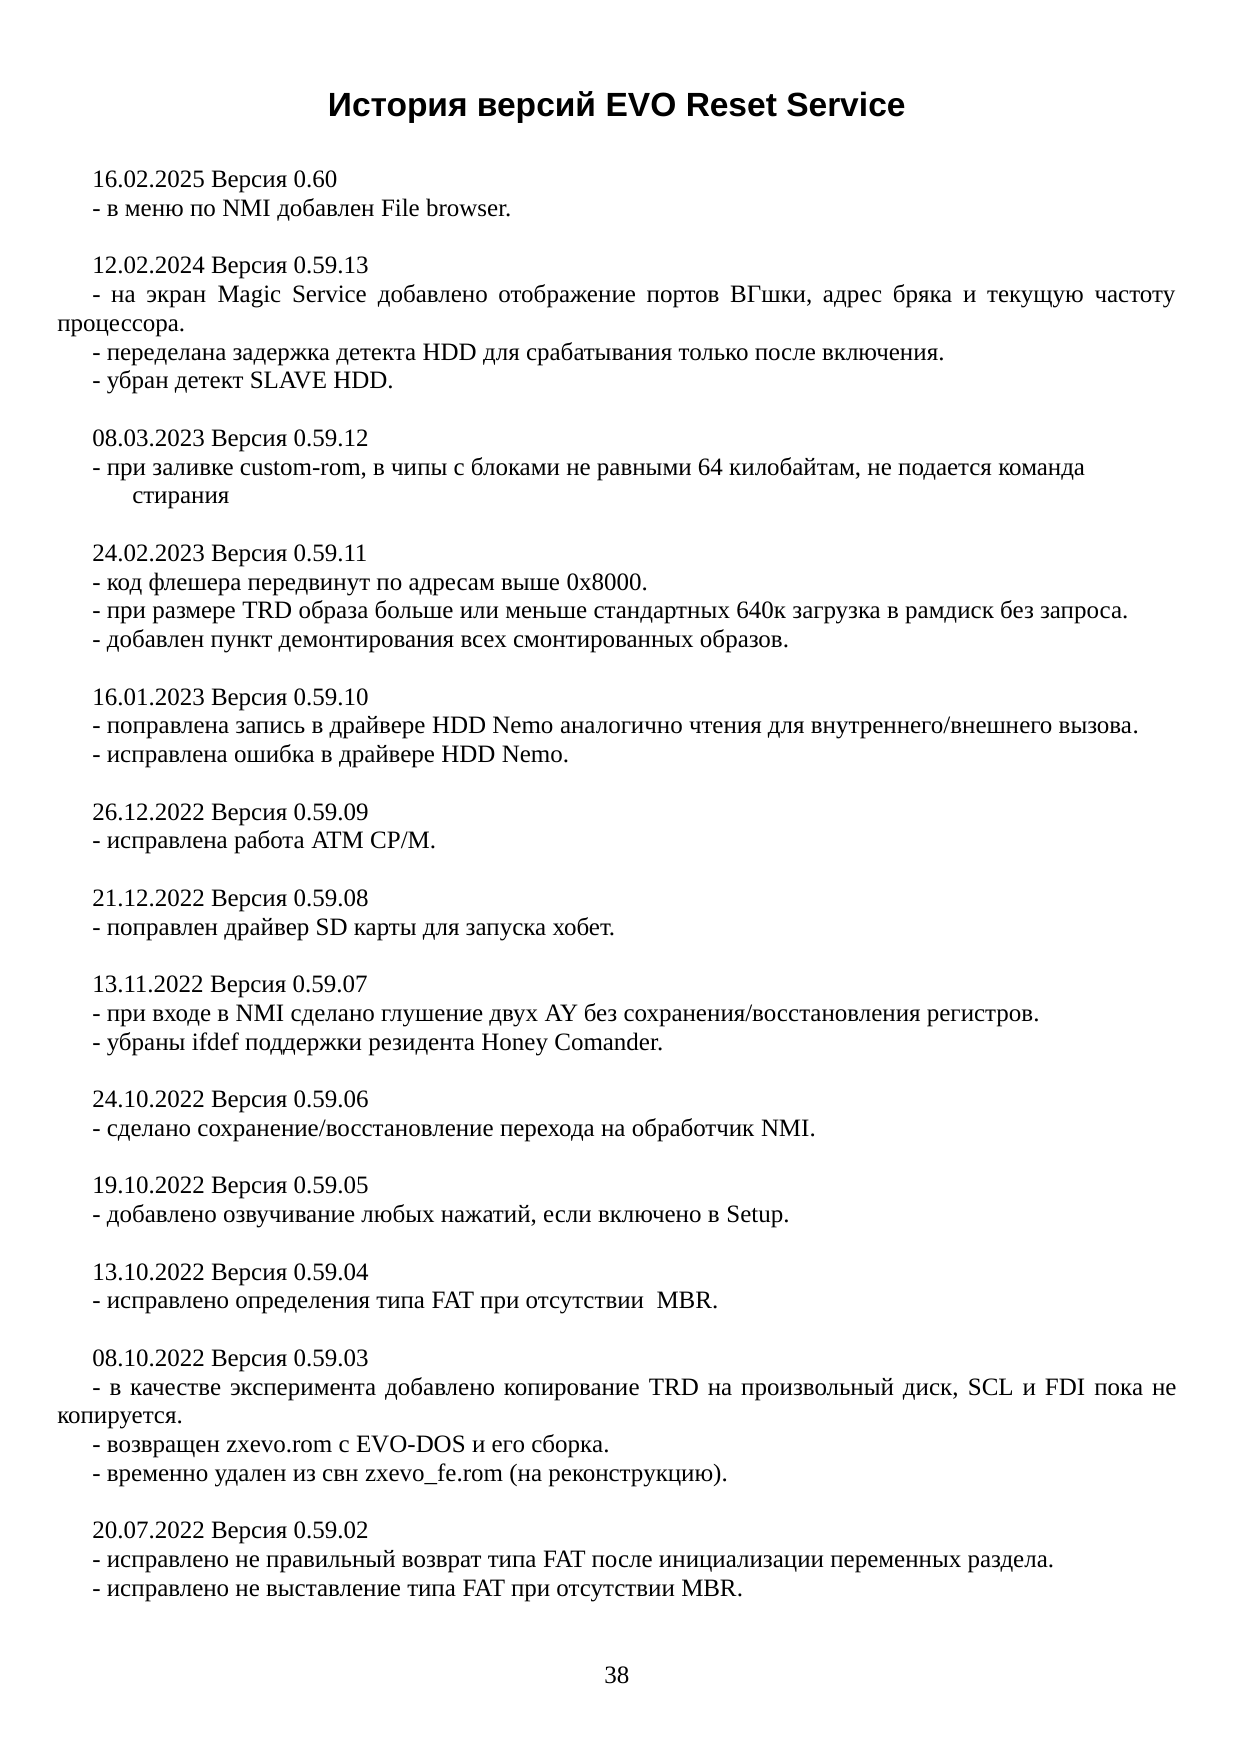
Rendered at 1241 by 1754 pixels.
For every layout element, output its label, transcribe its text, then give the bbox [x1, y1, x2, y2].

text 16.02.2025 Версия 0.60 [57, 164, 1176, 193]
text 13.10.2022 Версия 0.59.04 [57, 1257, 1176, 1286]
text - добавлен пункт демонтирования всех смонтированных образов. [57, 624, 1176, 653]
text - исправлено не выставление типа FAT при отсутствии MBR. [57, 1573, 1176, 1602]
text - исправлено не правильный возврат типа FAT после инициализации переменных раздела. [57, 1544, 1176, 1573]
text - поправлен драйвер SD карты для запуска хобет. [57, 912, 1176, 941]
text - исправлено определения типа FAT при отсутствии MBR. [57, 1286, 1176, 1314]
text - исправлена ошибка в драйвере HDD Nemo. [57, 739, 1176, 768]
text - временно удален из свн zxevo_fe.rom (на реконструкцию). [57, 1458, 1176, 1487]
text - код флешера передвинут по адресам выше 0x8000. [57, 567, 1176, 596]
text - исправлена работа ATM CP/M. [57, 826, 1176, 854]
text - переделана задержка детекта HDD для срабатывания только после включения. [57, 337, 1176, 366]
text - возвращен zxevo.rom c EVO-DOS и его сборка. [57, 1429, 1176, 1458]
text 21.12.2022 Версия 0.59.08 [57, 883, 1176, 912]
text 26.12.2022 Версия 0.59.09 [57, 797, 1176, 826]
text - сделано сохранение/восстановление перехода на обработчик NMI. [57, 1113, 1176, 1142]
text 08.03.2023 Версия 0.59.12 [57, 423, 1176, 452]
text - на экран Magic Service добавлено отображение портов ВГшки, адрес бряка и текущую частоту процессора. [57, 279, 1176, 337]
text - при размере TRD образа больше или меньше стандартныx 640к загрузка в рамдиск без запроса. [57, 596, 1176, 624]
text 13.11.2022 Версия 0.59.07 [57, 969, 1176, 998]
subtitle История версий EVO Reset Service [57, 84, 1176, 123]
text - при заливке custom-rom, в чипы с блоками не равными 64 килобайтам, не подается команда стирания [57, 452, 1176, 509]
text - при входе в NMI сделано глушение двух AY без сохранения/восстановления регистров. [57, 998, 1176, 1027]
text - поправлена запись в драйвере HDD Nemo аналогично чтения для внутреннего/внешнего вызова. [57, 711, 1176, 739]
text 16.01.2023 Версия 0.59.10 [57, 682, 1176, 711]
text 08.10.2022 Версия 0.59.03 [57, 1343, 1176, 1372]
text 24.10.2022 Версия 0.59.06 [57, 1084, 1176, 1113]
text - в меню по NMI добавлен File browser. [57, 193, 1176, 222]
text 12.02.2024 Версия 0.59.13 [57, 251, 1176, 279]
text - в качестве эксперимента добавлено копирование TRD на произвольный диск, SCL и FDI пока не копируется. [57, 1372, 1176, 1429]
text 19.10.2022 Версия 0.59.05 [57, 1171, 1176, 1199]
text 20.07.2022 Версия 0.59.02 [57, 1516, 1176, 1544]
text - убраны ifdef поддержки резидента Honey Comander. [57, 1027, 1176, 1056]
text 24.02.2023 Версия 0.59.11 [57, 538, 1176, 567]
text - убран детект SLAVE HDD. [57, 366, 1176, 394]
text - добавлено озвучивание любых нажатий, если включено в Setup. [57, 1199, 1176, 1228]
